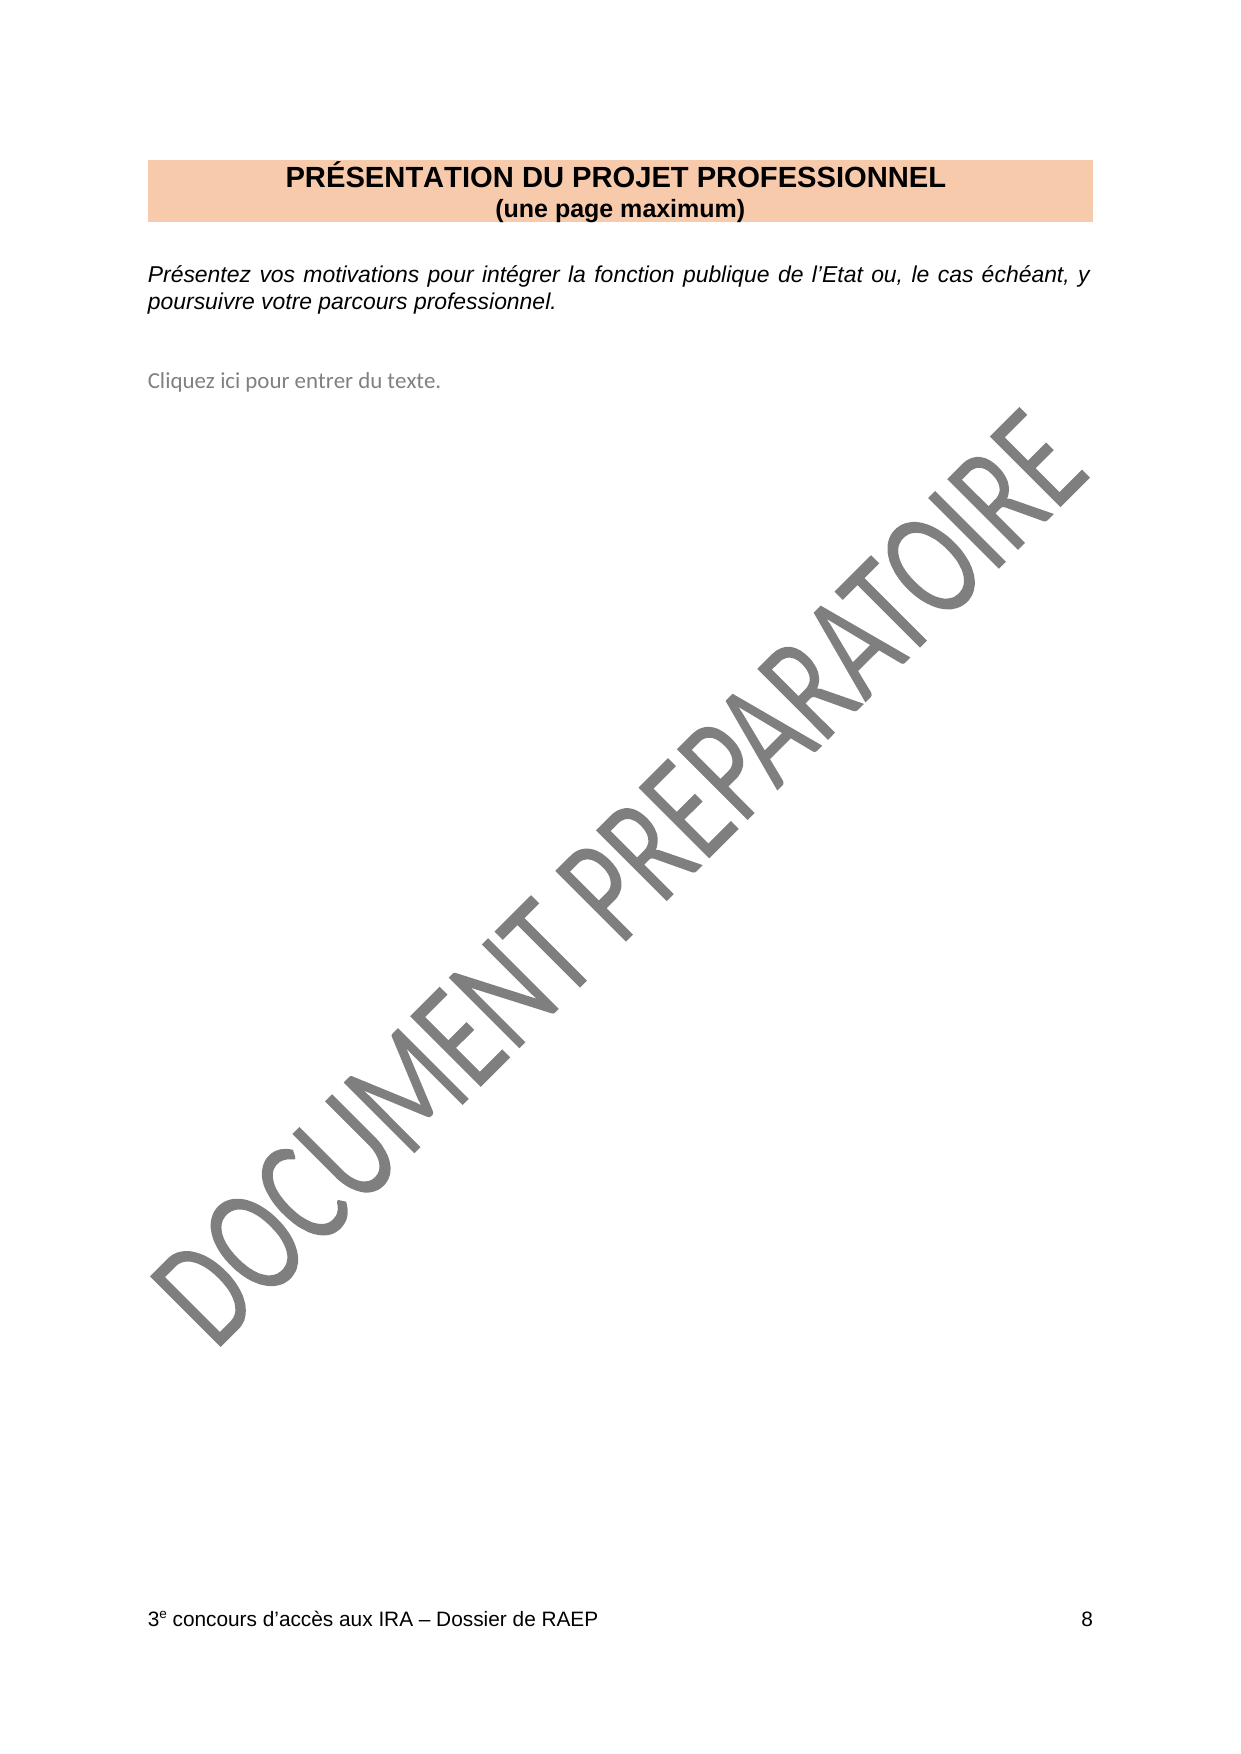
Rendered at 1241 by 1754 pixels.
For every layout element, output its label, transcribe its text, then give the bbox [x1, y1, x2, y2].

text Présentez vos motivations pour intégrer la fonction publique de l’Etat ou, le cas échéant, y poursuivre votre parcours professionnel. [148, 261, 1093, 314]
text Cliquez ici pour entrer du texte. [148, 367, 1093, 395]
text PRÉSENTATION DU PROJET PROFESSIONNEL (une page maximum) [148, 160, 1093, 222]
